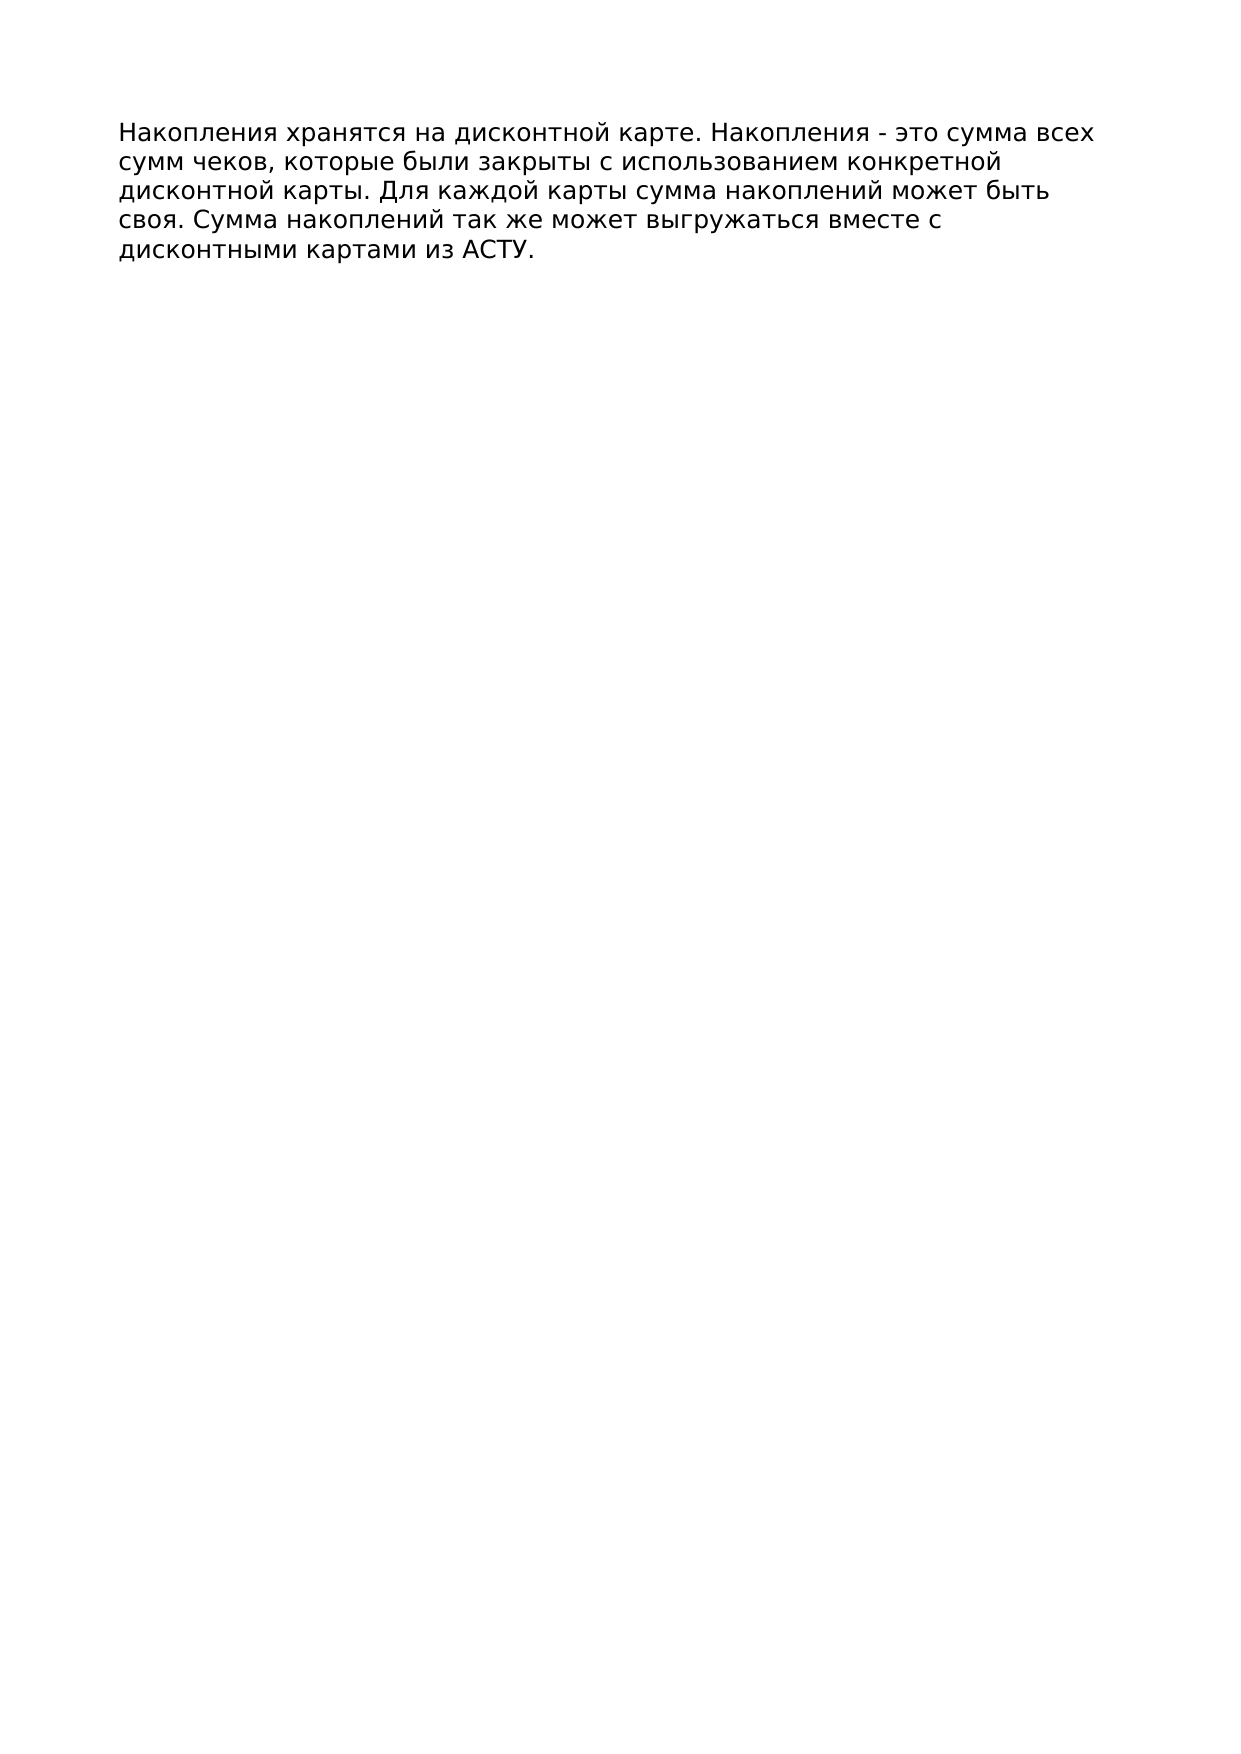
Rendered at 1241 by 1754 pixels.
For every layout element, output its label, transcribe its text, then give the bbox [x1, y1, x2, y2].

text Накопления хранятся на дисконтной карте. Накопления - это сумма всех сумм чеков, которые были закрыты с использованием конкретной дисконтной карты. Для каждой карты сумма накоплений может быть своя. Сумма накоплений так же может выгружаться вместе с дисконтными картами из АСТУ. [118, 118, 1122, 264]
